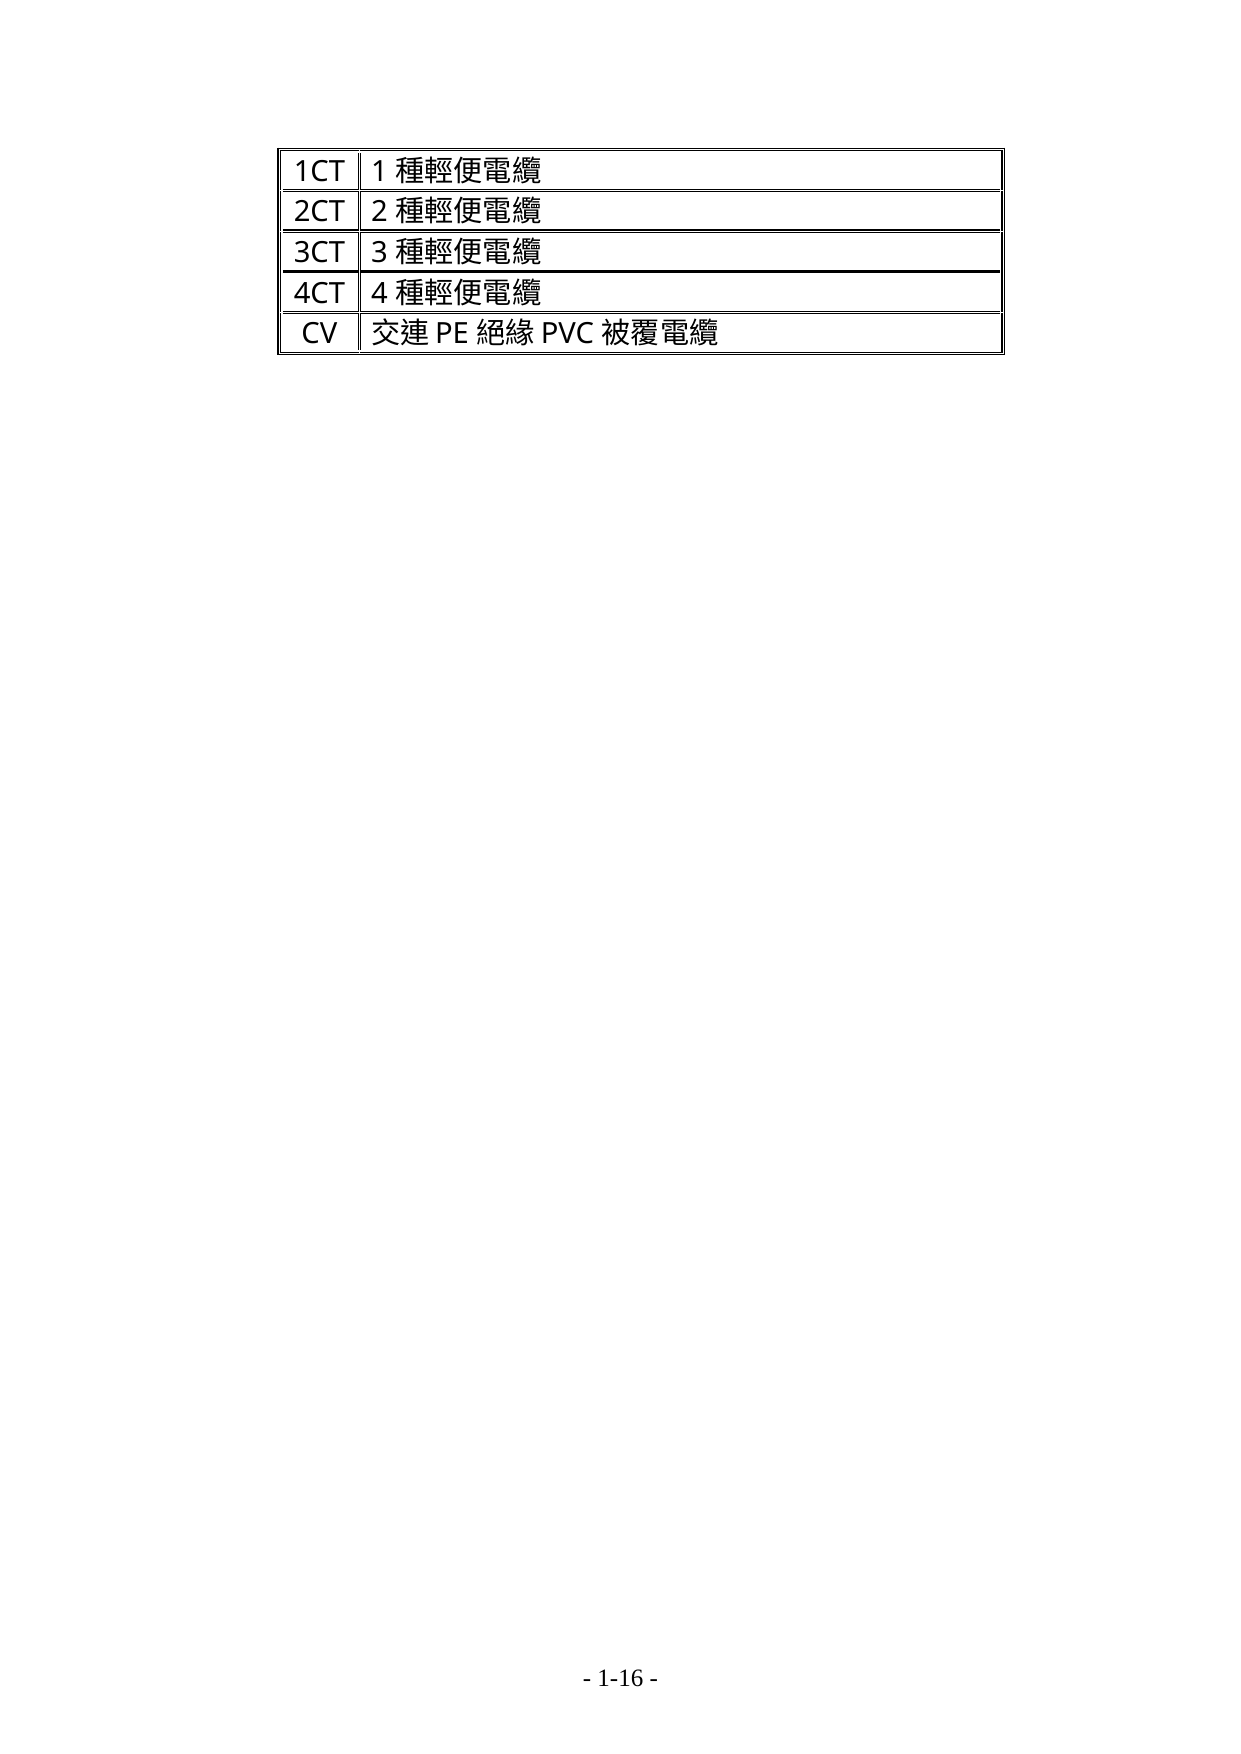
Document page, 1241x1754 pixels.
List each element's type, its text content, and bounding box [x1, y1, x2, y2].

table_cell 2 種輕便電纜 [361, 189, 1002, 229]
table_cell 2CT [281, 189, 358, 229]
table_cell 交連PE 絕緣PVC 被覆電纜 [360, 311, 1003, 351]
table_cell 4 種輕便電纜 [361, 270, 1001, 311]
table_cell CV [279, 311, 359, 351]
table_cell 3 種輕便電纜 [361, 229, 1002, 270]
table_cell 1CT [281, 151, 359, 188]
table_cell 3CT [281, 229, 358, 270]
table_cell 1 種輕便電纜 [360, 151, 1001, 188]
table_cell 4CT [281, 270, 358, 311]
